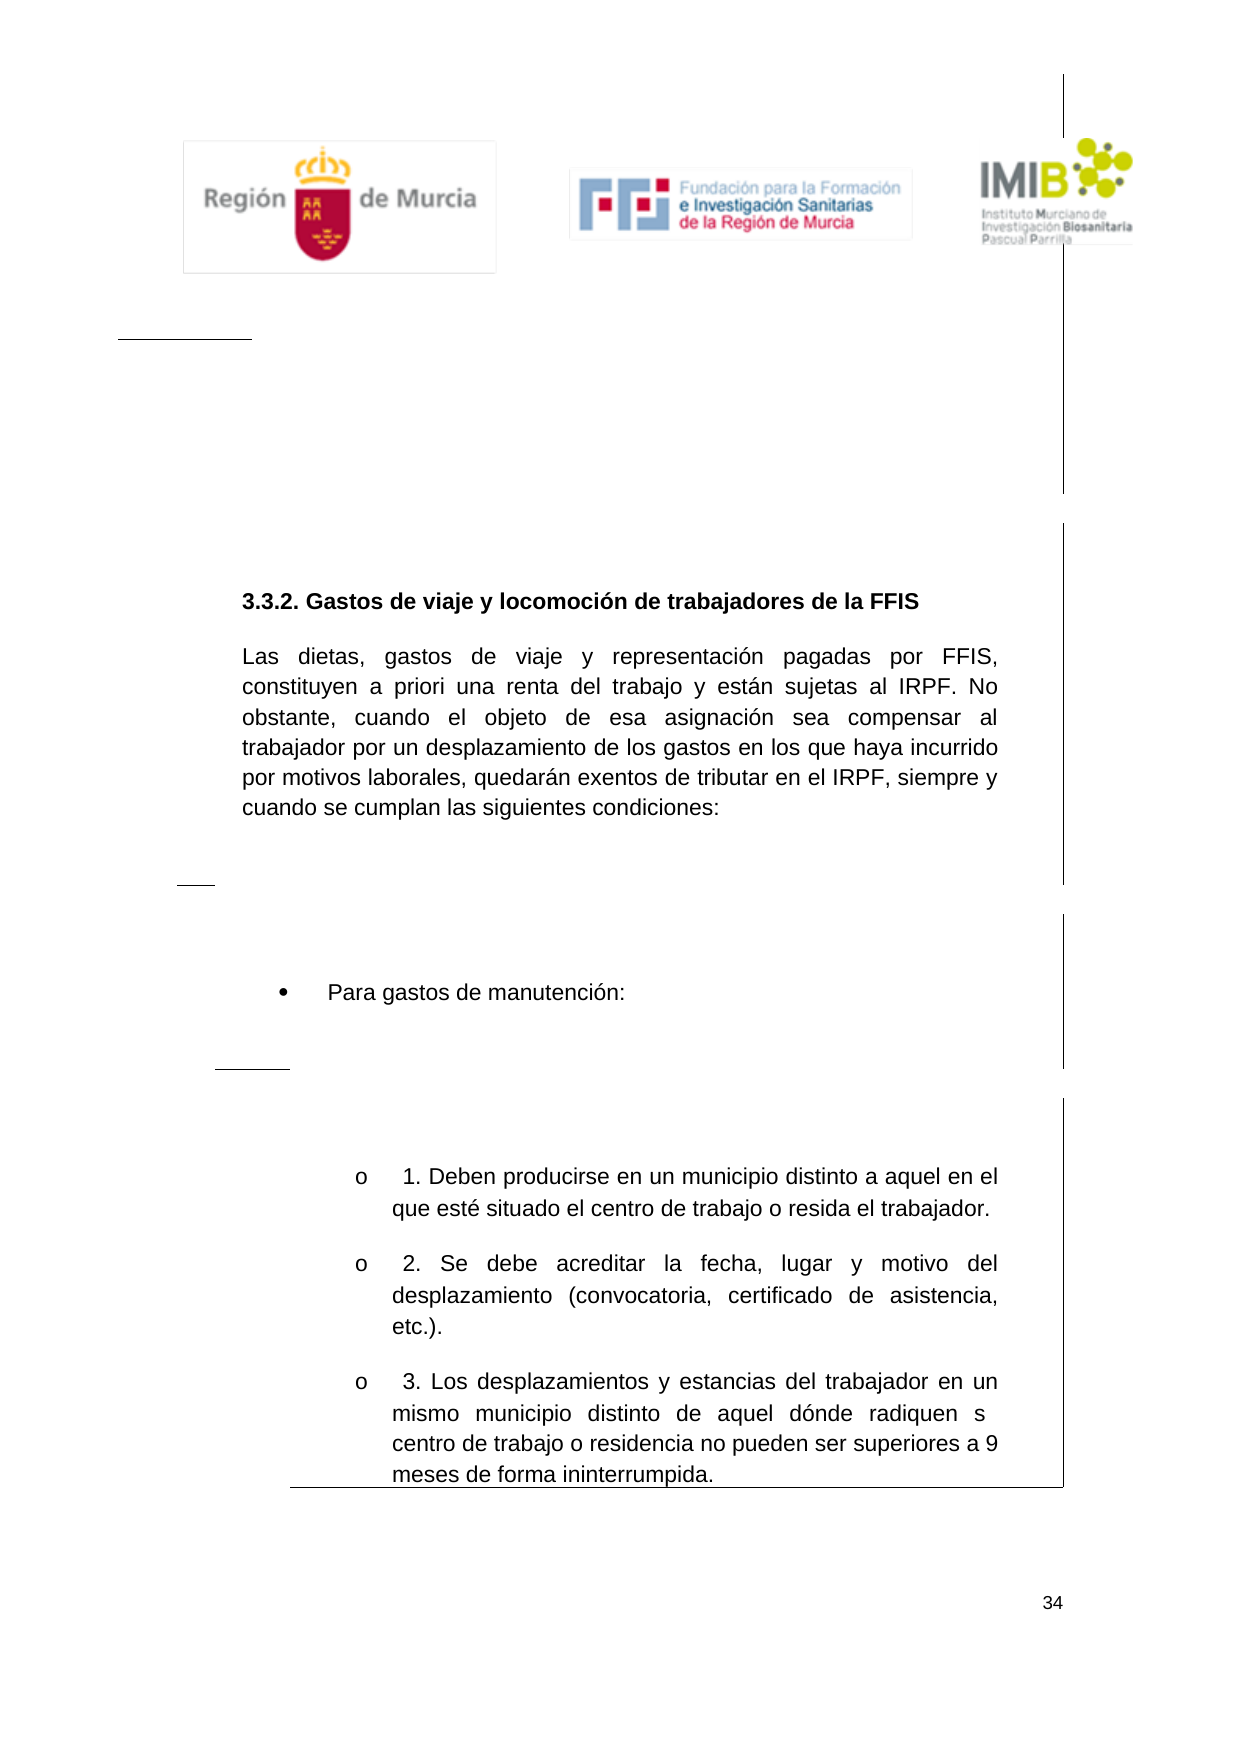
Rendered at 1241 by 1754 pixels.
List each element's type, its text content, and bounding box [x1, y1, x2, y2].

list 1. Deben producirse en un municipio distinto a aquel en el que esté situado el centro de trabajo o resida el trabajador. [290, 1098, 1063, 1186]
list Para gastos de manutención: [215, 914, 1063, 1069]
list 3. Los desplazamientos y estancias del trabajador en un mismo municipio distinto de aquel dónde radiquen su centro de trabajo o residencia no pueden ser superiores a 9 meses de forma ininterrumpida. [290, 1303, 1063, 1487]
text Las dietas, gastos de viaje y representación pagadas por FFIS, constituyen a priori una renta del trabajo y están sujetas al IRPF. No obstante, cuando el objeto de esa asignación sea compensar al trabajador por un desplazamiento de los gastos en los que haya incurrido por motivos laborales, quedarán exentos de tributar en el IRPF, siempre y cuando se cumplan las siguientes condiciones: [177, 578, 1063, 885]
list 2. Se debe acreditar la fecha, lugar y motivo del desplazamiento (convocatoria, certificado de asistencia, etc.). [290, 1186, 1063, 1303]
text 3.3.2. Gastos de viaje y locomoción de trabajadores de la FFIS [177, 523, 1063, 578]
